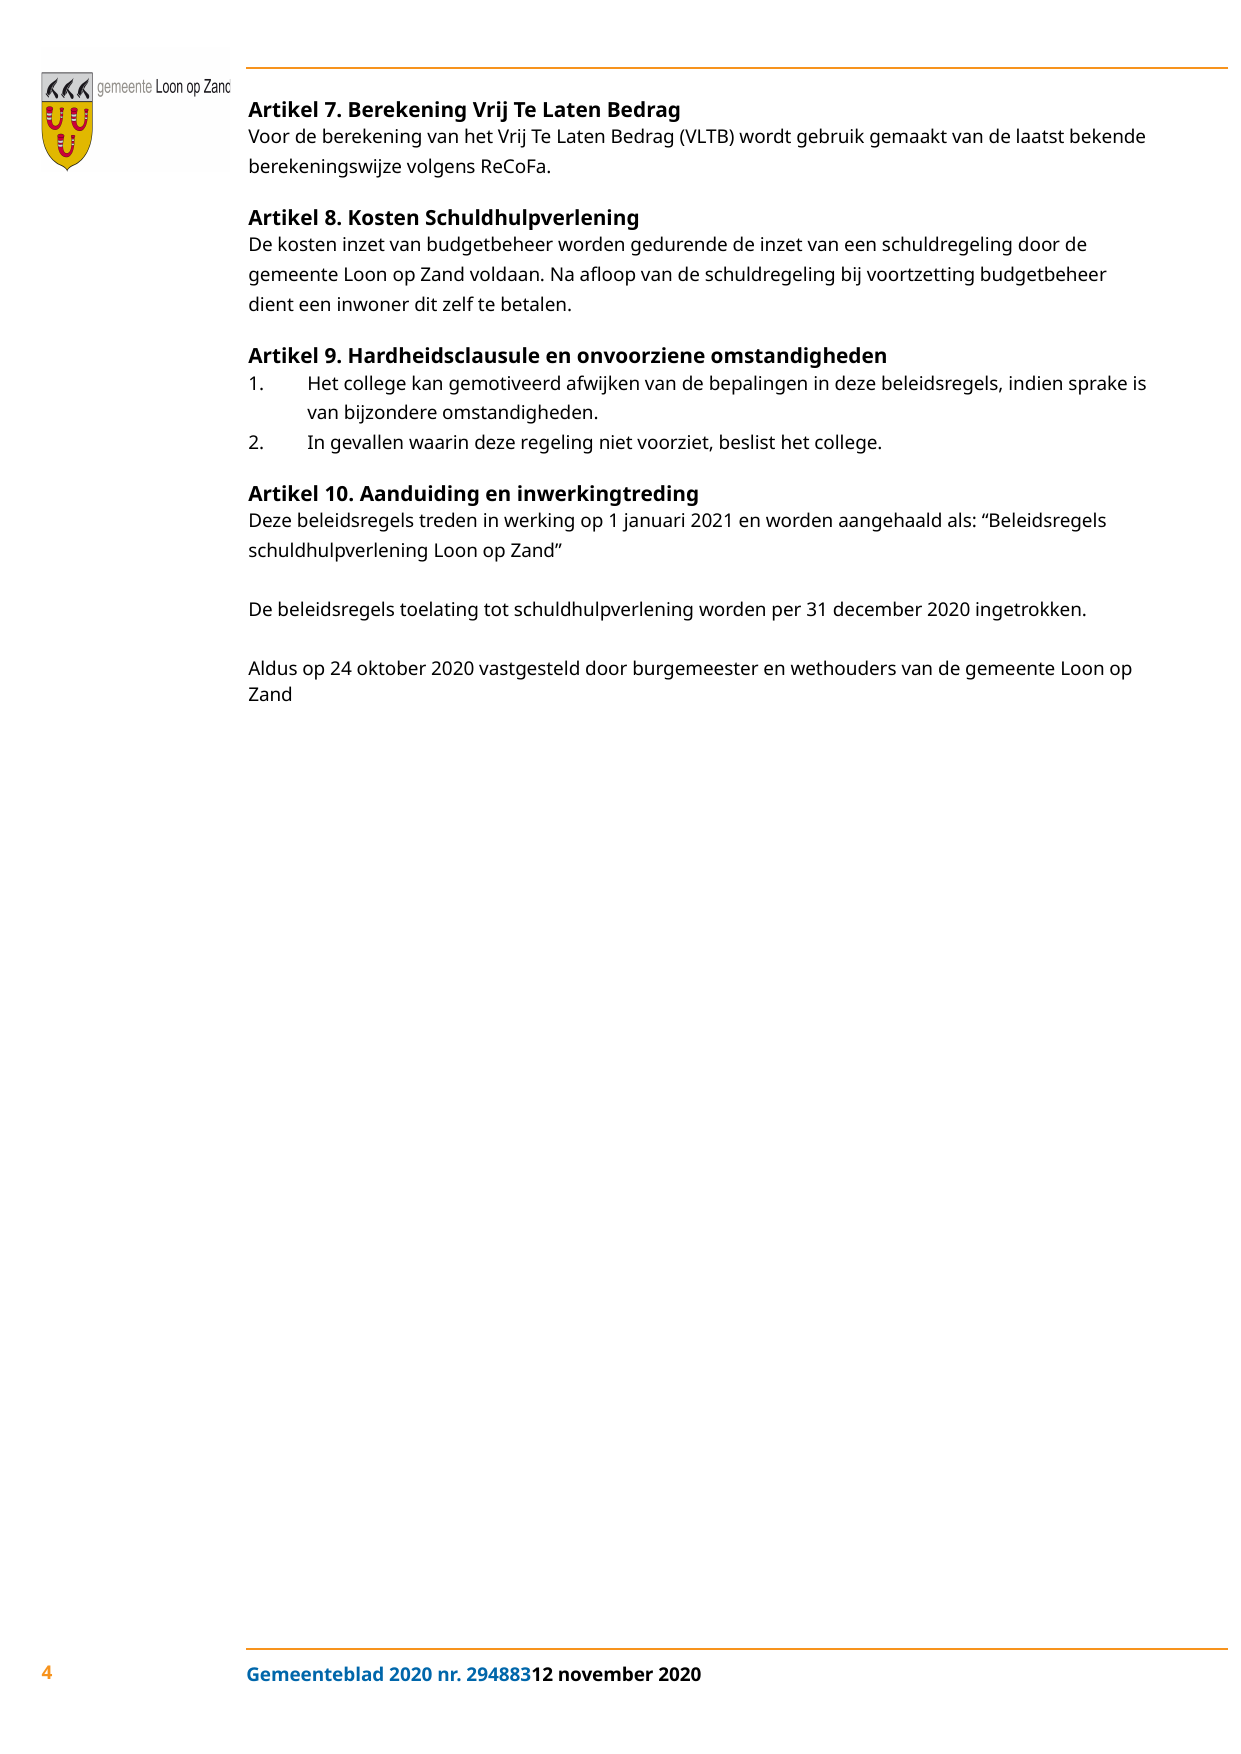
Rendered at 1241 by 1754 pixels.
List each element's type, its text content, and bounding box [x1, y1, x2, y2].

list In gevallen waarin deze regeling niet voorziet, beslist het college. [248, 429, 1152, 454]
text Artikel 9. Hardheidsclausule en onvoorziene omstandigheden [248, 341, 1152, 370]
text Artikel 10. Aanduiding en inwerkingtreding [248, 479, 1152, 508]
text De kosten inzet van budgetbeheer worden gedurende de inzet van een schuldregeling door de gemeente Loon op Zand voldaan. Na afloop van de schuldregeling bij voortzetting budgetbeheer dient een inwoner dit zelf te betalen. [248, 232, 1152, 317]
text Artikel 8. Kosten Schuldhulpverlening [248, 203, 1152, 232]
text Artikel 7. Berekening Vrij Te Laten Bedrag [248, 95, 1152, 123]
text Voor de berekening van het Vrij Te Laten Bedrag (VLTB) wordt gebruik gemaakt van de laatst bekende berekeningswijze volgens ReCoFa. [248, 123, 1152, 178]
picture [41, 47, 231, 172]
text Aldus op 24 oktober 2020 vastgesteld door burgemeester en wethouders van de gemeente Loon op Zand [248, 656, 1152, 707]
text De beleidsregels toelating tot schuldhulpverlening worden per 31 december 2020 ingetrokken. [248, 596, 1152, 622]
list Het college kan gemotiveerd afwijken van de bepalingen in deze beleidsregels, indien sprake is van bijzondere omstandigheden. [248, 370, 1152, 425]
text Deze beleidsregels treden in werking op 1 januari 2021 en worden aangehaald als: “Beleidsregels schuldhulpverlening Loon op Zand” [248, 508, 1152, 563]
